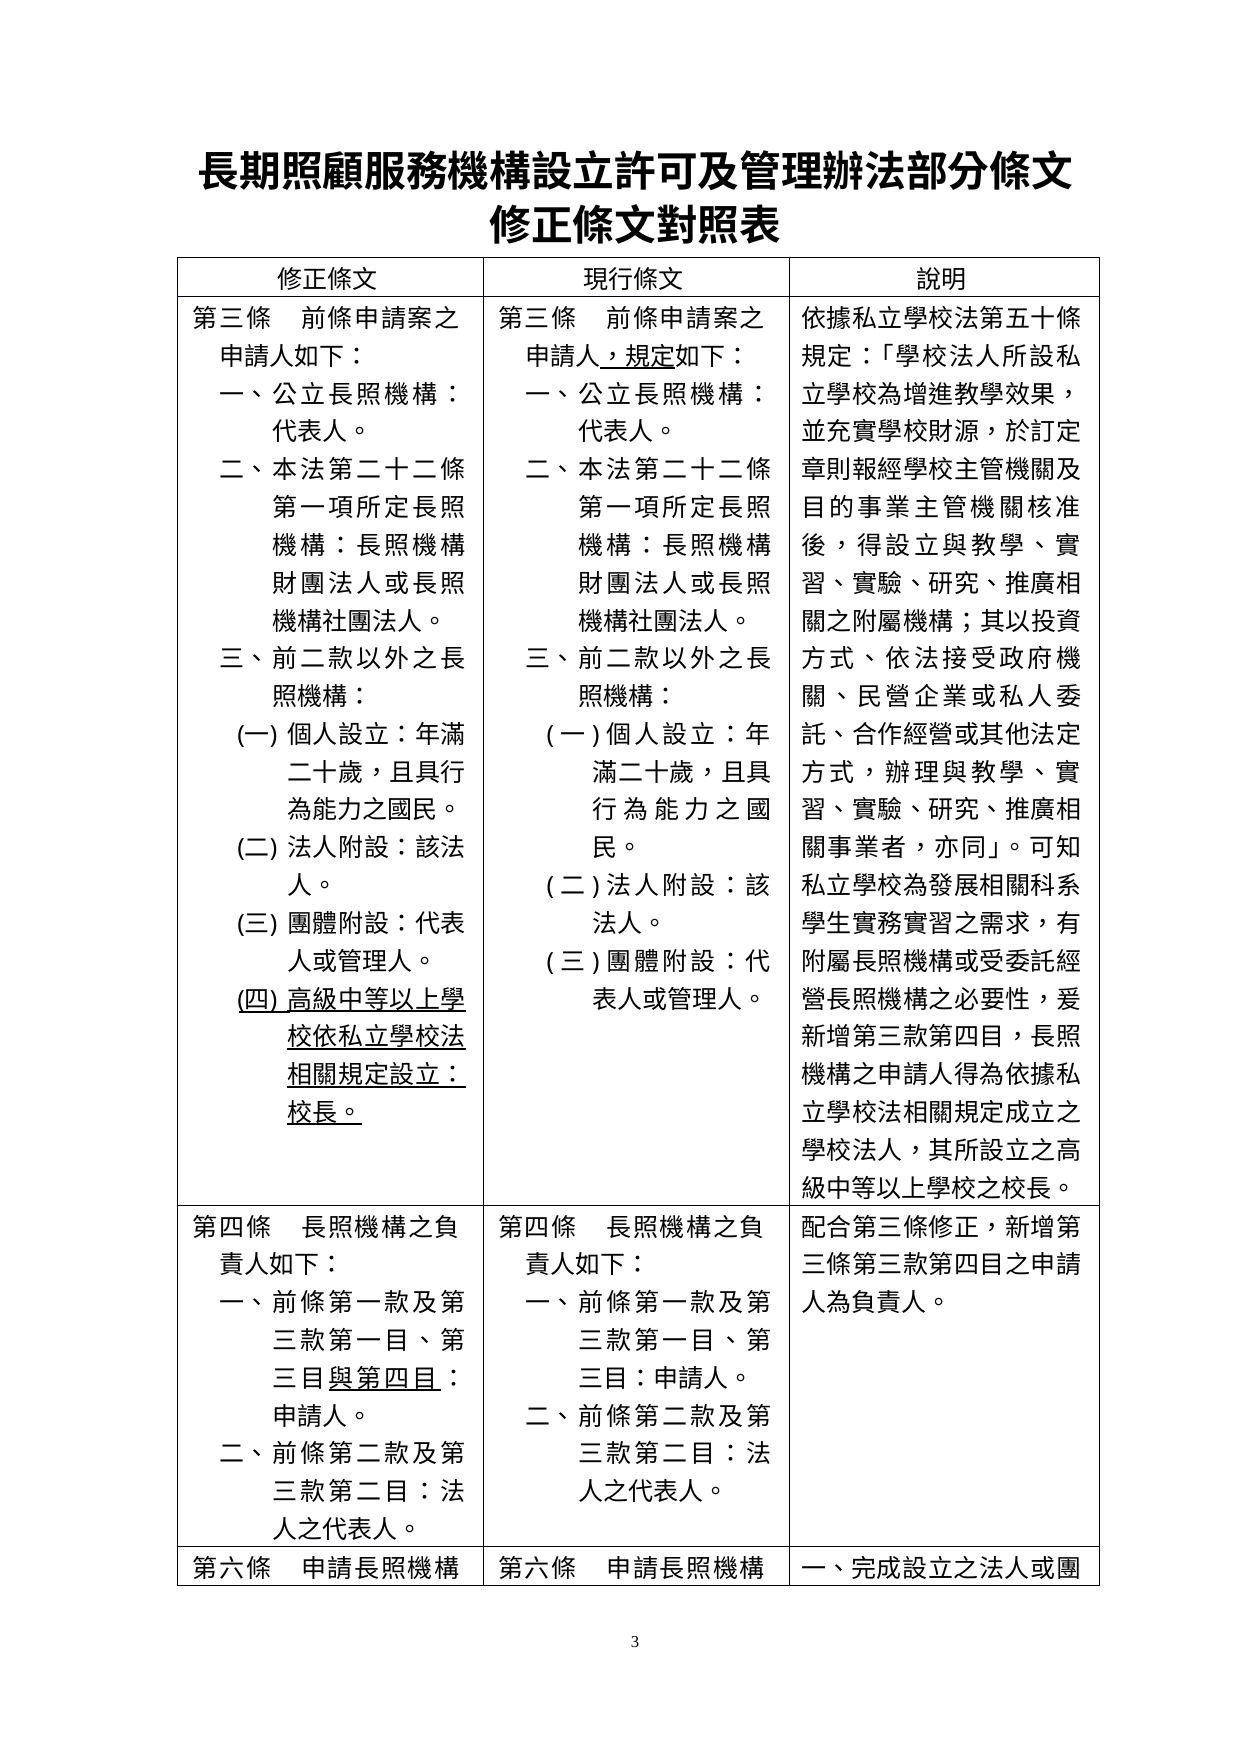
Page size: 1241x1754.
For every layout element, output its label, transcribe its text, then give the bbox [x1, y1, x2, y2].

table_cell 依據私立學校法第五十條規定：｢學校法人所設私立學校為增進教學效果，並充實學校財源，於訂定章則報經學校主管機關及目的事業主管機關核准後，得設立與教學、實習、實驗、研究、推廣相關之附屬機構；其以投資方式、依法接受政府機關、民營企業或私人委託、合作經營或其他法定方式，辦理與教學、實習、實驗、研究、推廣相關事業者，亦同｣。可知私立學校為發展相關科系學生實務實習之需求，有附屬長照機構或受委託經營長照機構之必要性，爰新增第三款第四目，長照機構之申請人得為依據私立學校法相關規定成立之學校法人，其所設立之高級中等以上學校之校長。 [790, 297, 1099, 1205]
table_cell 配合第三條修正，新增第三條第三款第四目之申請人為負責人。 [790, 1206, 1099, 1546]
text 長期照顧服務機構設立許可及管理辦法部分條文 [177, 148, 1092, 196]
table_cell 第四條 長照機構之負責人如下： 前條第一款及第三款第一目、第三目與第四目：申請人。 前條第二款及第三款第二目：法人之代表人。 [178, 1206, 483, 1546]
text 修正條文對照表 [177, 202, 1092, 250]
table_header 修正條文 [178, 258, 483, 296]
table_cell 第三條 前條申請案之申請人如下： 公立長照機構：代表人。 本法第二十二條第一項所定長照機構：長照機構財團法人或長照機構社團法人。 前二款以外之長照機構： 個人設立：年滿二十歲，且具行為能力之國民。 法人附設：該法人。 團體附設：代表人或管理人。 高級中等以上學校依私立學校法相關規定設立：校長。 [178, 297, 483, 1205]
table_cell 第三條 前條申請案之申請人，規定如下： 公立長照機構：代表人。 本法第二十二條第一項所定長照機構：長照機構財團法人或長照機構社團法人。 前二款以外之長照機構： (一)個人設立：年滿二十歲，且具行為能力之國民。 (二)法人附設：該法人。 (三)團體附設：代表人或管理人。 [484, 297, 789, 1205]
table_header 說明 [790, 258, 1099, 296]
table_cell 第六條 申請長照機構設立許可，除居家式服務類(以下簡稱居家式)長照機構依第十條規定辦理外，應先申請籌設許可。 申請前項籌設許可，除家庭托顧依第八條另有規定外，應填具申請書，並檢附下列文件、資料，向直轄市、縣（市）主管機關提出： 一、籌設計畫書。 二、申請人為法人或團體者： 法人登記或立案證書影本。 章程影本：章程應載明辦理長期照顧服務。 決議申請附設前項機構籌設許可之會（社）員（代表）大會或董事會會議紀錄。 目的事業主管機關同意其申請附設前項機構之核准函影本。 三、申請人為公司或商號者，其所營事業登記預查證明文件影本；證明文件應載明辦理長期照顧服務。 四、建築物圖示：位置圖及百分之一比例之平面圖，標示用途說明，並以平方公尺註明各樓層、隔間之樓地板面積及總樓地板面積。 五、土地及建物使用權利證明文件；尚無建物者，免附建物使用權利證明文件： (一)土地及建物所有權狀影本。 (二)土地或建物所有權非屬申請人所有者，其經公證之租賃契約或使用同意書。契約或使用期間至少三年，機構住宿式服務類(以下簡稱住宿式)長照機構或設有機構住宿式服務之綜合式服務類(以下簡稱綜合式)長照機構至少十年，且於期間屆滿前，不得任意終止。 六、負責人無前條各款規定之切結書及警察刑事紀錄證明。 七、其他經直轄市、縣(市)主管機關規定之文件、資料。 [484, 1547, 789, 1585]
table_cell 第四條 長照機構之負責人如下： 前條第一款及第三款第一目、第三目：申請人。 前條第二款及第三款第二目：法人之代表人。 [484, 1206, 789, 1546]
table_header 現行條文 [484, 258, 789, 296]
